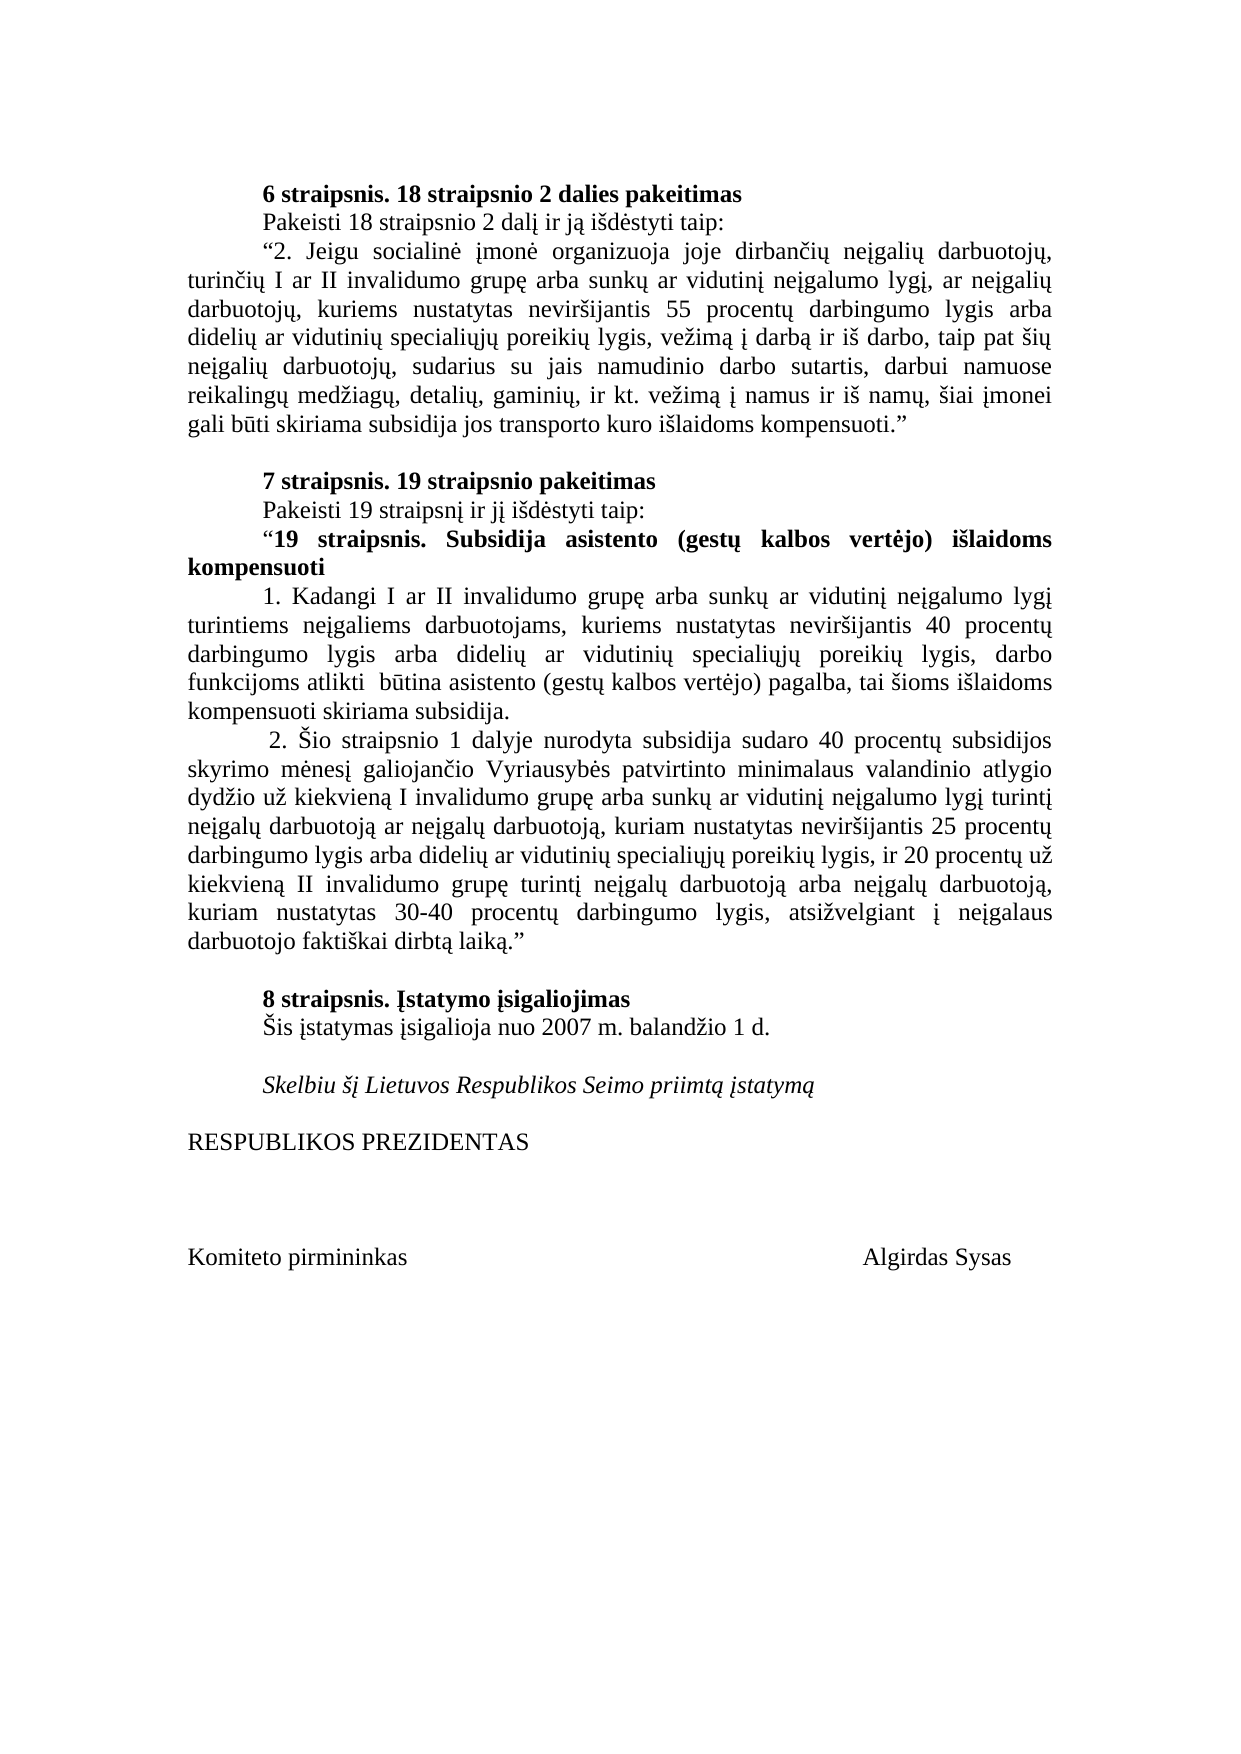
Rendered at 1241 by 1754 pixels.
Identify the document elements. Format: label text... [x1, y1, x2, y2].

text 1. Kadangi I ar II invalidumo grupę arba sunkų ar vidutinį neįgalumo lygį turintiems neįgaliems darbuotojams, kuriems nustatytas neviršijantis 40 procentų darbingumo lygis arba didelių ar vidutinių specialiųjų poreikių lygis, darbo funkcijoms atlikti būtina asistento (gestų kalbos vertėjo) pagalba, tai šioms išlaidoms kompensuoti skiriama subsidija. [187, 581, 1053, 725]
text “19 straipsnis. Subsidija asistento (gestų kalbos vertėjo) išlaidoms kompensuoti [187, 524, 1053, 581]
text Skelbiu šį Lietuvos Respublikos Seimo priimtą įstatymą [187, 1070, 1053, 1099]
text Pakeisti 19 straipsnį ir jį išdėstyti taip: [187, 495, 1053, 524]
text “2. Jeigu socialinė įmonė organizuoja joje dirbančių neįgalių darbuotojų, turinčių I ar II invalidumo grupę arba sunkų ar vidutinį neįgalumo lygį, ar neįgalių darbuotojų, kuriems nustatytas neviršijantis 55 procentų darbingumo lygis arba didelių ar vidutinių specialiųjų poreikių lygis, vežimą į darbą ir iš darbo, taip pat šių neįgalių darbuotojų, sudarius su jais namudinio darbo sutartis, darbui namuose reikalingų medžiagų, detalių, gaminių, ir kt. vežimą į namus ir iš namų, šiai įmonei gali būti skiriama subsidija jos transporto kuro išlaidoms kompensuoti.” [187, 236, 1053, 437]
text RESPUBLIKOS PREZIDENTAS [187, 1127, 1053, 1156]
text 2. Šio straipsnio 1 dalyje nurodyta subsidija sudaro 40 procentų subsidijos skyrimo mėnesį galiojančio Vyriausybės patvirtinto minimalaus valandinio atlygio dydžio už kiekvieną I invalidumo grupę arba sunkų ar vidutinį neįgalumo lygį turintį neįgalų darbuotoją ar neįgalų darbuotoją, kuriam nustatytas neviršijantis 25 procentų darbingumo lygis arba didelių ar vidutinių specialiųjų poreikių lygis, ir 20 procentų už kiekvieną II invalidumo grupę turintį neįgalų darbuotoją arba neįgalų darbuotoją, kuriam nustatytas 30-40 procentų darbingumo lygis, atsižvelgiant į neįgalaus darbuotojo faktiškai dirbtą laiką.” [187, 725, 1053, 955]
text 8 straipsnis. Įstatymo įsigaliojimas [187, 984, 1053, 1012]
text Šis įstatymas įsigalioja nuo 2007 m. balandžio 1 d. [187, 1012, 1053, 1041]
text Komiteto pirmininkas Algirdas Sysas [187, 1242, 1053, 1271]
text 6 straipsnis. 18 straipsnio 2 dalies pakeitimas [187, 179, 1053, 207]
text 7 straipsnis. 19 straipsnio pakeitimas [187, 466, 1053, 495]
text Pakeisti 18 straipsnio 2 dalį ir ją išdėstyti taip: [187, 207, 1053, 236]
